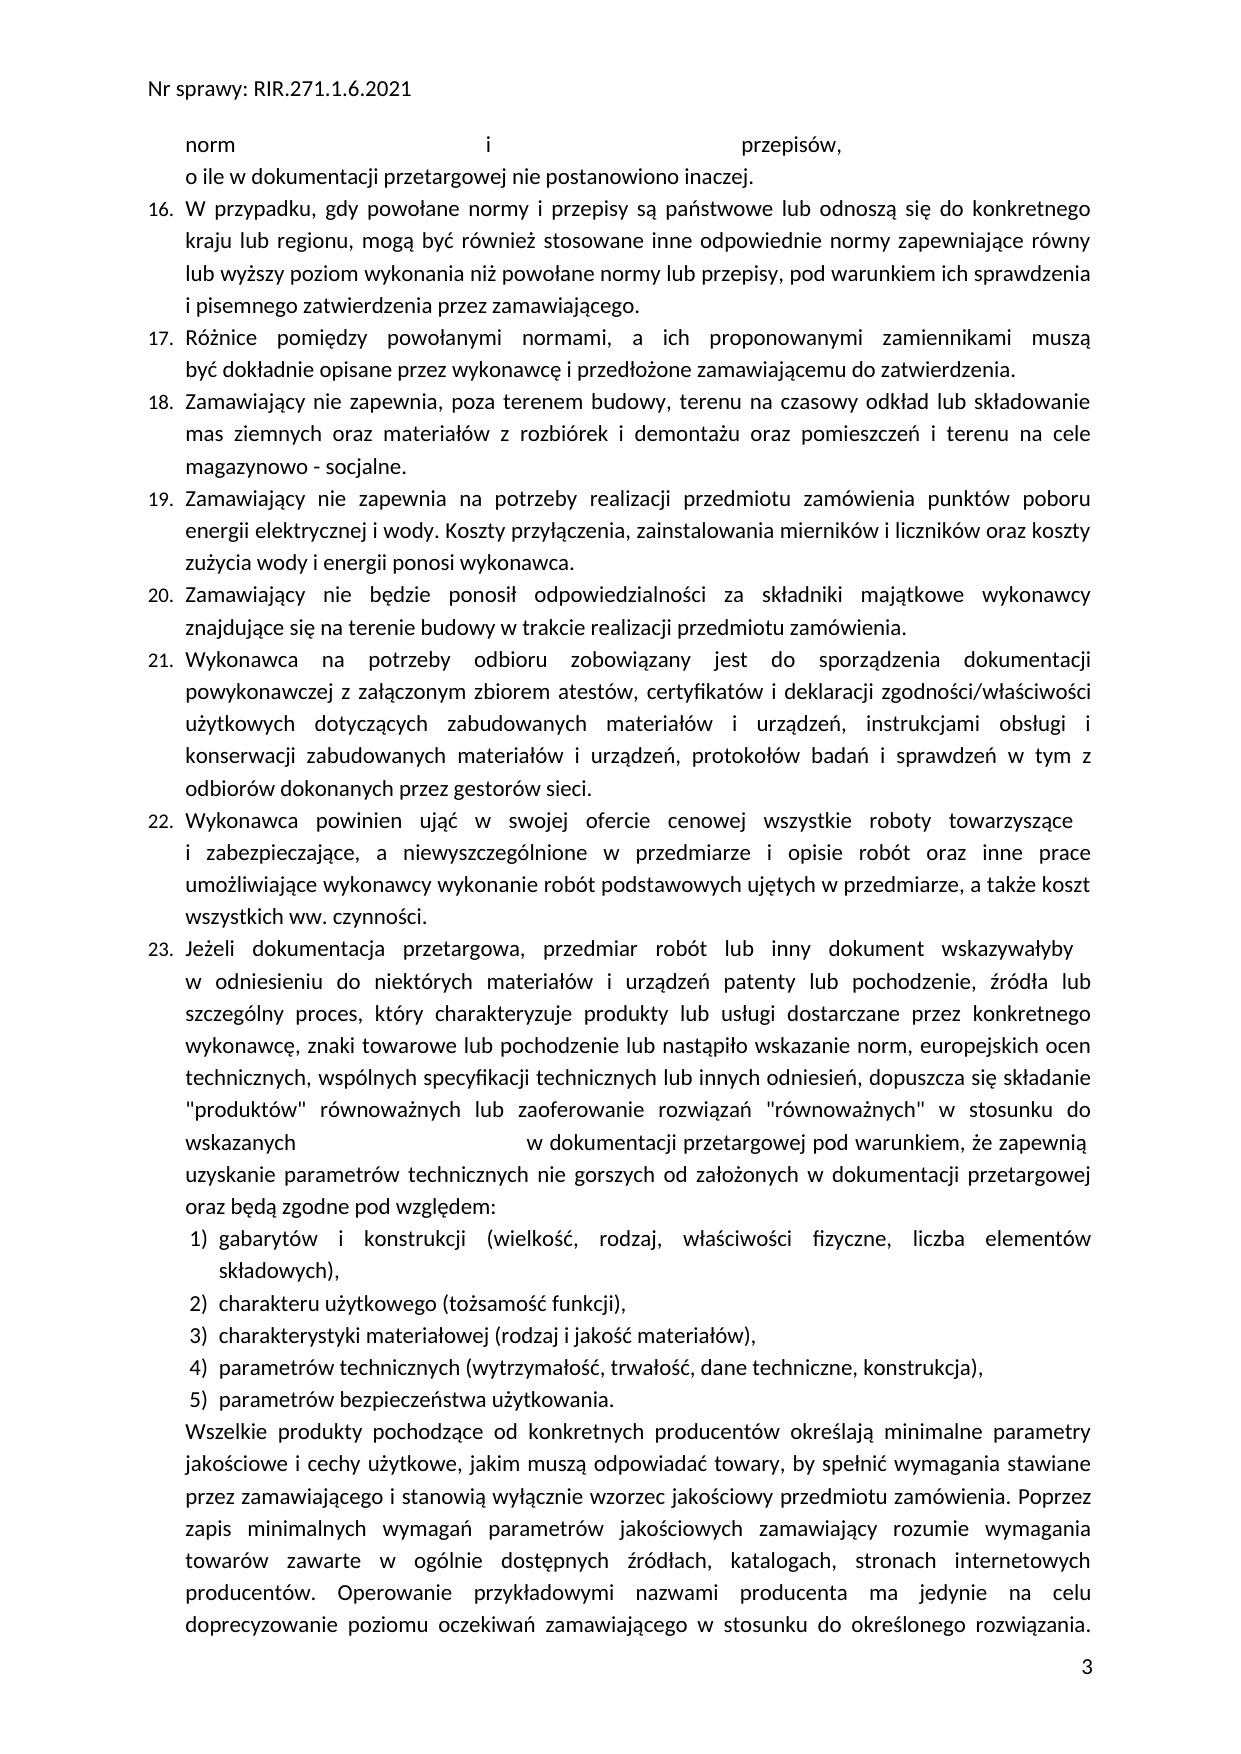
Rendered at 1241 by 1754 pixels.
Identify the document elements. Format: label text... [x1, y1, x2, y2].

list Różnice pomiędzy powołanymi normami, a ich proponowanymi zamiennikami muszą być dokładnie opisane przez wykonawcę i przedłożone zamawiającemu do zatwierdzenia. [148, 323, 1092, 383]
list W przypadku, gdy powołane normy i przepisy są państwowe lub odnoszą się do konkretnego kraju lub regionu, mogą być również stosowane inne odpowiednie normy zapewniające równy lub wyższy poziom wykonania niż powołane normy lub przepisy, pod warunkiem ich sprawdzenia i pisemnego zatwierdzenia przez zamawiającego. [148, 194, 1092, 319]
list parametrów bezpieczeństwa użytkowania. [189, 1385, 1092, 1413]
list Zamawiający nie zapewnia, poza terenem budowy, terenu na czasowy odkład lub składowanie mas ziemnych oraz materiałów z rozbiórek i demontażu oraz pomieszczeń i terenu na cele magazynowo - socjalne. [148, 387, 1092, 480]
list Jeżeli dokumentacja przetargowa, przedmiar robót lub inny dokument wskazywałyby w odniesieniu do niektórych materiałów i urządzeń patenty lub pochodzenie, źródła lub szczególny proces, który charakteryzuje produkty lub usługi dostarczane przez konkretnego wykonawcę, znaki towarowe lub pochodzenie lub nastąpiło wskazanie norm, europejskich ocen technicznych, wspólnych specyfikacji technicznych lub innych odniesień, dopuszcza się składanie "produktów" równoważnych lub zaoferowanie rozwiązań "równoważnych" w stosunku do wskazanych w dokumentacji przetargowej pod warunkiem, że zapewnią uzyskanie parametrów technicznych nie gorszych od założonych w dokumentacji przetargowej oraz będą zgodne pod względem: [148, 934, 1092, 1220]
list Wykonawca na potrzeby odbioru zobowiązany jest do sporządzenia dokumentacji powykonawczej z załączonym zbiorem atestów, certyfikatów i deklaracji zgodności/właściwości użytkowych dotyczących zabudowanych materiałów i urządzeń, instrukcjami obsługi i konserwacji zabudowanych materiałów i urządzeń, protokołów badań i sprawdzeń w tym z odbiorów dokonanych przez gestorów sieci. [148, 645, 1092, 802]
list Zamawiający nie będzie ponosił odpowiedzialności za składniki majątkowe wykonawcy znajdujące się na terenie budowy w trakcie realizacji przedmiotu zamówienia. [148, 581, 1092, 641]
list gabarytów i konstrukcji (wielkość, rodzaj, właściwości fizyczne, liczba elementów składowych), [189, 1224, 1092, 1284]
list charakterystyki materiałowej (rodzaj i jakość materiałów), [189, 1321, 1092, 1349]
list Wykonawca powinien ująć w swojej ofercie cenowej wszystkie roboty towarzyszące i zabezpieczające, a niewyszczególnione w przedmiarze i opisie robót oraz inne prace umożliwiające wykonawcy wykonanie robót podstawowych ujętych w przedmiarze, a także koszt wszystkich ww. czynności. [148, 806, 1092, 930]
list charakteru użytkowego (tożsamość funkcji), [189, 1289, 1092, 1317]
list norm i przepisów, o ile w dokumentacji przetargowej nie postanowiono inaczej. [148, 130, 1092, 190]
list Zamawiający nie zapewnia na potrzeby realizacji przedmiotu zamówienia punktów poboru energii elektrycznej i wody. Koszty przyłączenia, zainstalowania mierników i liczników oraz koszty zużycia wody i energii ponosi wykonawca. [148, 484, 1092, 576]
text Wszelkie produkty pochodzące od konkretnych producentów określają minimalne parametry jakościowe i cechy użytkowe, jakim muszą odpowiadać towary, by spełnić wymagania stawiane przez zamawiającego i stanowią wyłącznie wzorzec jakościowy przedmiotu zamówienia. Poprzez zapis minimalnych wymagań parametrów jakościowych zamawiający rozumie wymagania towarów zawarte w ogólnie dostępnych źródłach, katalogach, stronach internetowych producentów. Operowanie przykładowymi nazwami producenta ma jedynie na celu doprecyzowanie poziomu oczekiwań zamawiającego w stosunku do określonego rozwiązania. [185, 1417, 1092, 1638]
list parametrów technicznych (wytrzymałość, trwałość, dane techniczne, konstrukcja), [189, 1353, 1092, 1381]
